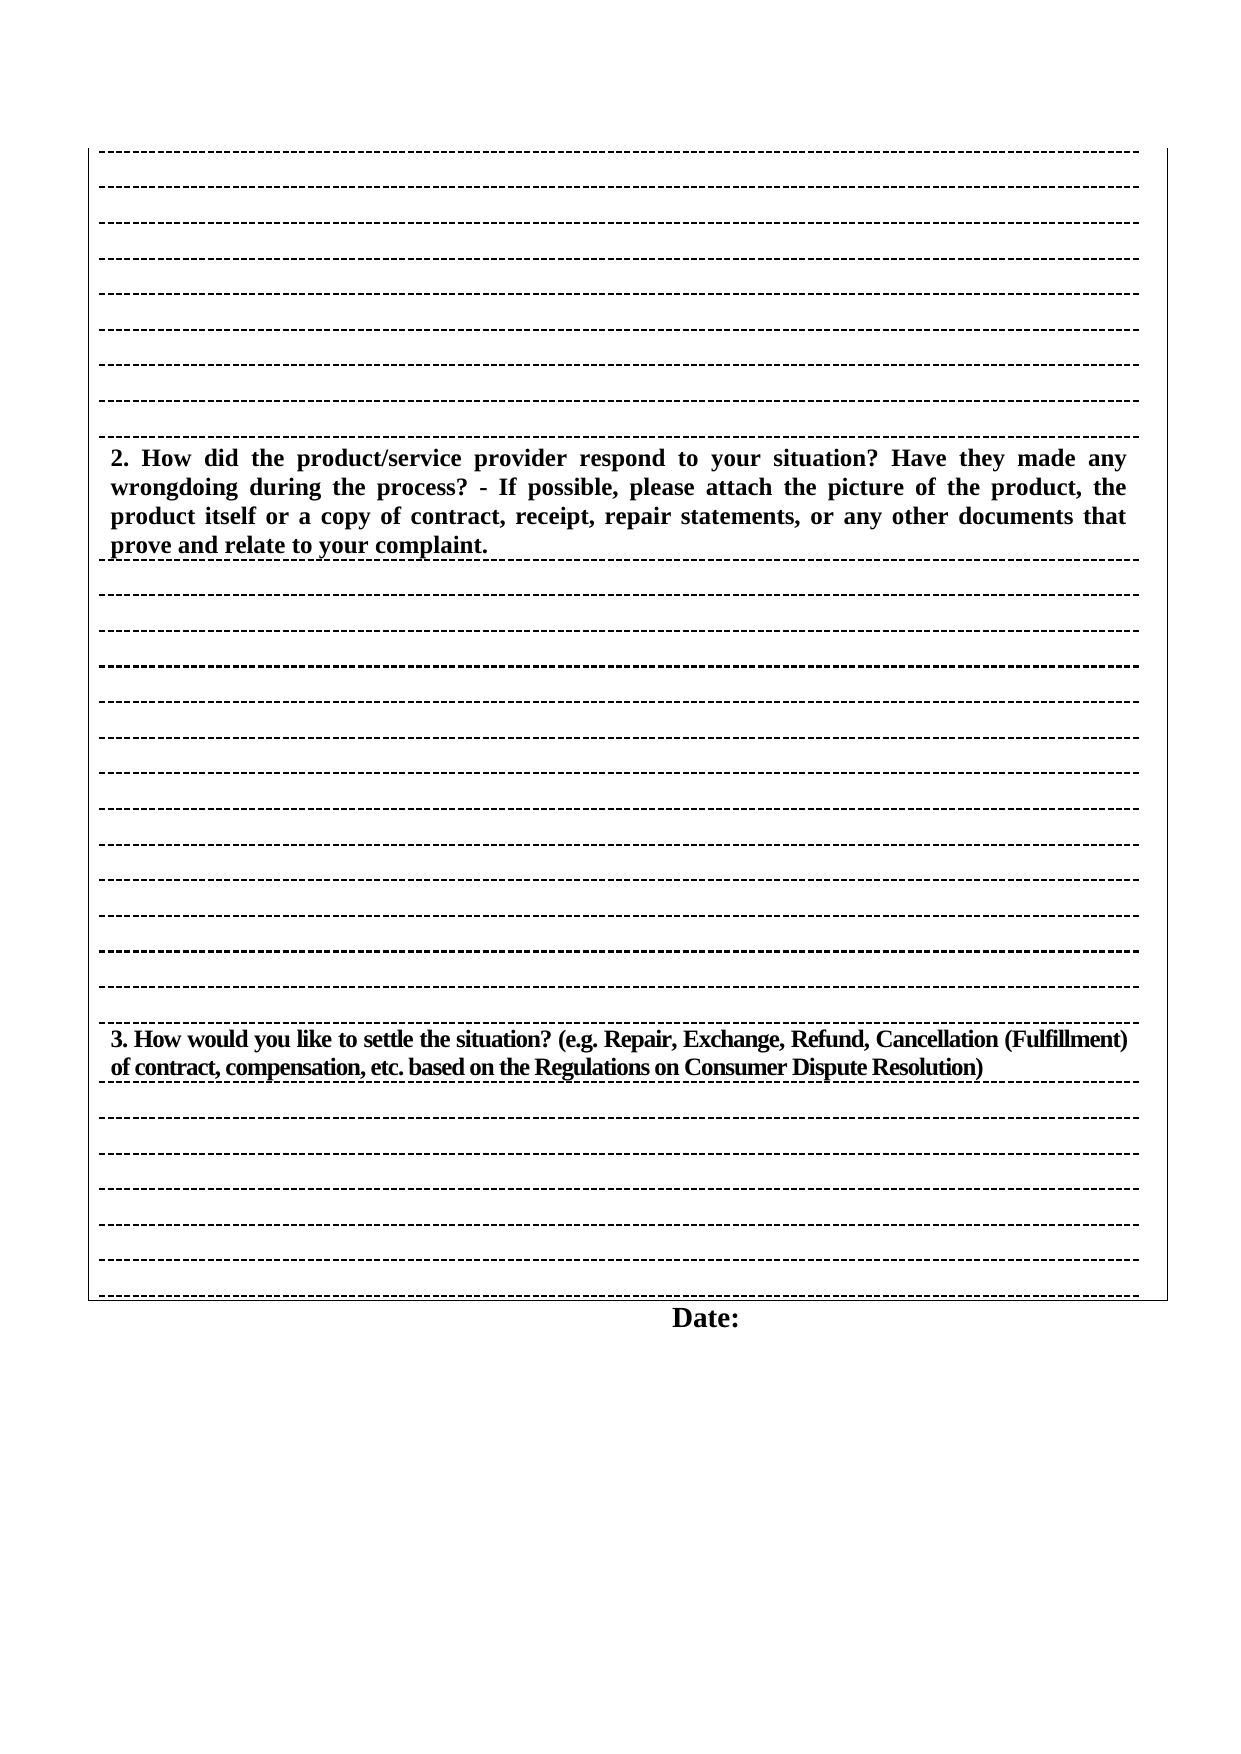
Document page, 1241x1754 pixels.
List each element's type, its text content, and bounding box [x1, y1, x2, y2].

table_cell [99, 364, 1139, 400]
table_cell [99, 293, 1139, 329]
table_cell [99, 986, 1139, 1022]
table_cell [99, 665, 1139, 701]
table_cell [99, 559, 1139, 594]
table_cell [99, 1117, 1139, 1152]
table_cell [99, 1153, 1139, 1188]
table_cell [99, 950, 1139, 986]
table_cell [99, 186, 1139, 222]
table_cell [99, 701, 1139, 737]
table_cell [99, 844, 1139, 879]
table_cell [89, 148, 1167, 441]
table_cell [89, 441, 1167, 1300]
table_cell [99, 772, 1139, 808]
table_header 2. How did the product/service provider respond to your situation? Have they made any wrongdoing during the process? - If possible, please attach the picture of the product, the product itself or a copy of contract, receipt, repair statements, or any other documents that prove and relate to your complaint. [99, 444, 1139, 558]
table_cell [99, 594, 1139, 630]
table_cell [99, 915, 1139, 950]
table_cell [99, 879, 1139, 915]
table_cell [99, 1081, 1139, 1117]
table_cell [99, 1188, 1139, 1224]
table_cell [99, 1224, 1139, 1259]
table_cell [99, 400, 1139, 436]
text Date: [588, 1301, 1152, 1334]
table_cell 3. How would you like to settle the situation? (e.g. Repair, Exchange, Refund, Cancellation (Fulfillment) of contract, compensation, etc. based on the Regulations on Consumer Dispute Resolution) [99, 1022, 1139, 1081]
table_cell [99, 737, 1139, 772]
table_cell [99, 1259, 1139, 1295]
table_cell [99, 258, 1139, 293]
table_cell [99, 329, 1139, 364]
table_cell [99, 222, 1139, 257]
table_cell [99, 630, 1139, 665]
table_cell [99, 808, 1139, 843]
table_cell [99, 151, 1139, 186]
